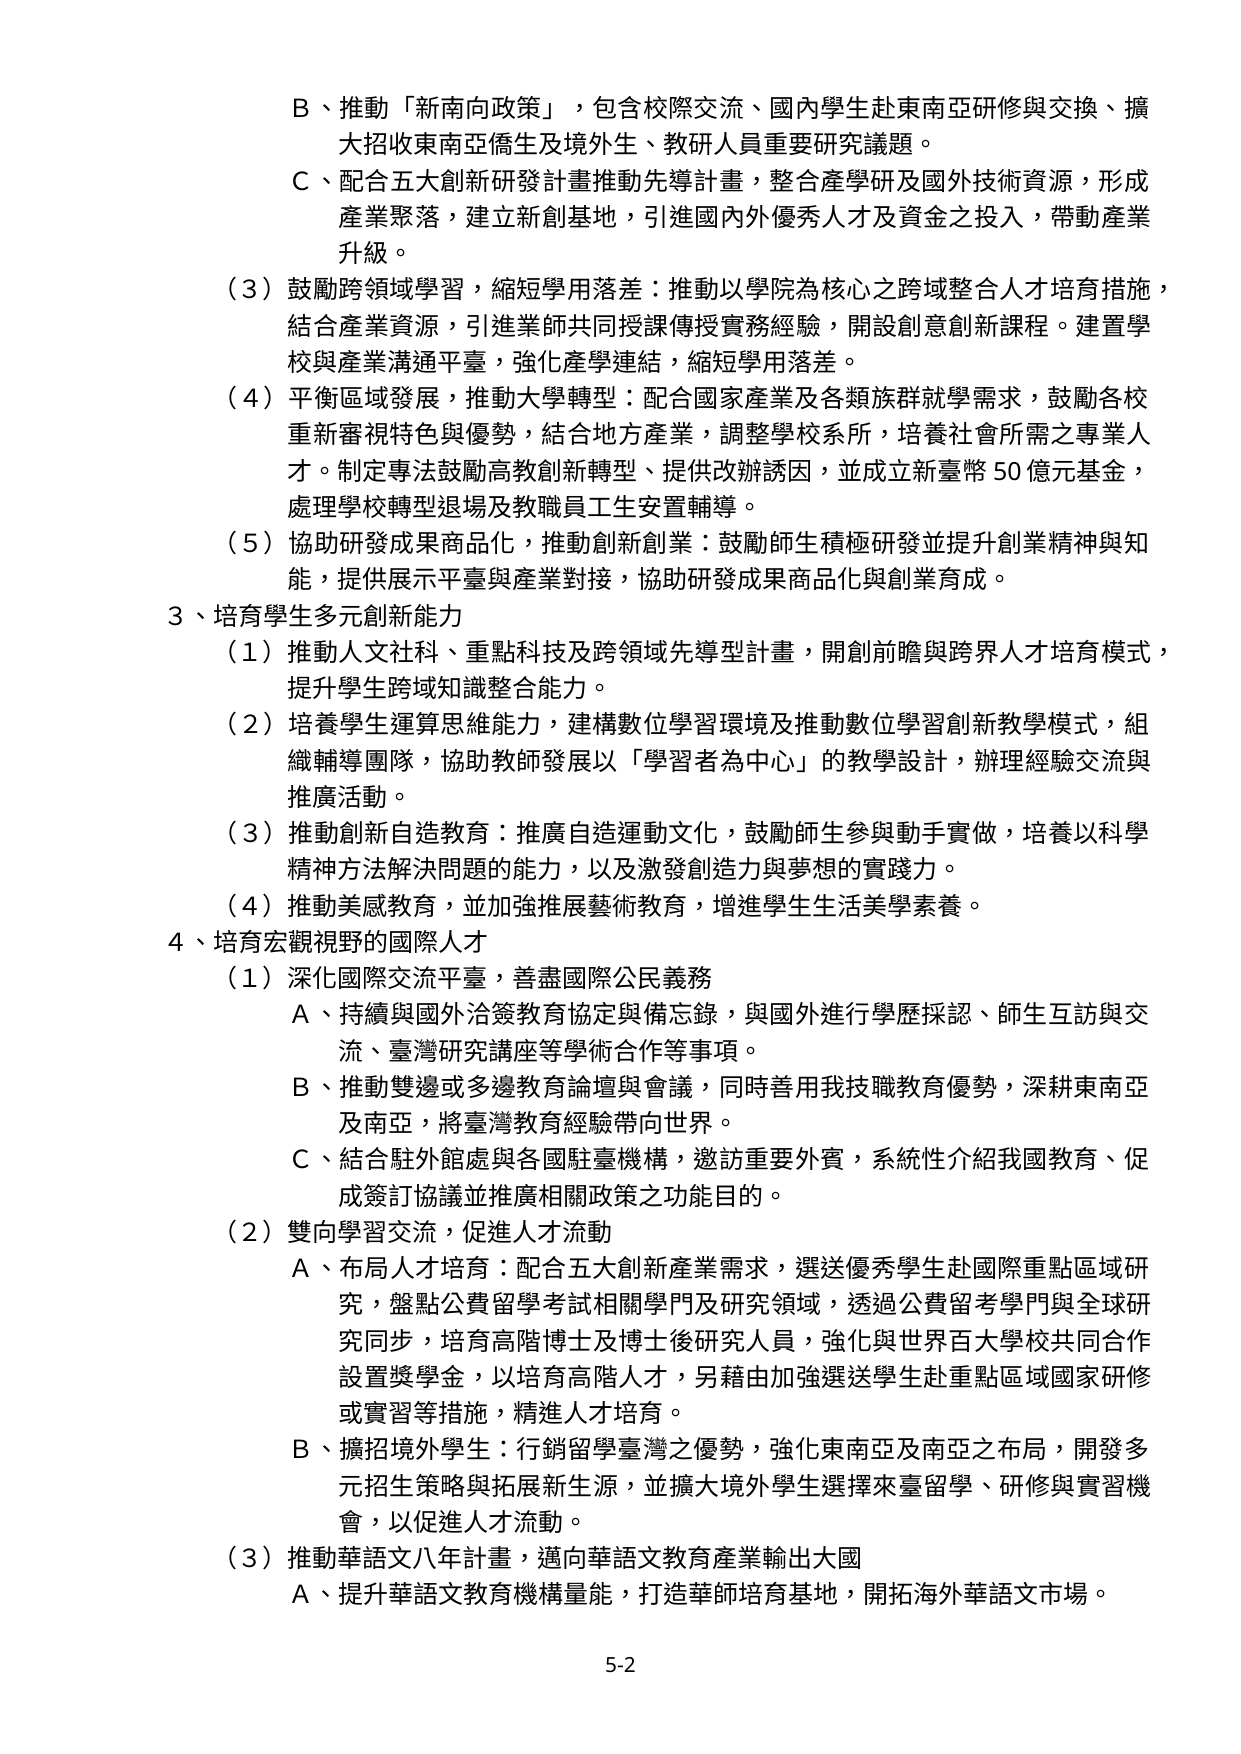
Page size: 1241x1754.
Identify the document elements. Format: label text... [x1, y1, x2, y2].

text Ｃ、配合五大創新研發計畫推動先導計畫，整合產學研及國外技術資源，形成產業聚落，建立新創基地，引進國內外優秀人才及資金之投入，帶動產業升級。 [289, 161, 1152, 270]
text （５）協助研發成果商品化，推動創新創業：鼓勵師生積極研發並提升創業精神與知能，提供展示平臺與產業對接，協助研發成果商品化與創業育成。 [213, 524, 1152, 596]
text ４、培育宏觀視野的國際人才 [164, 922, 1152, 959]
text Ａ、布局人才培育：配合五大創新產業需求，選送優秀學生赴國際重點區域研究，盤點公費留學考試相關學門及研究領域，透過公費留考學門與全球研究同步，培育高階博士及博士後研究人員，強化與世界百大學校共同合作設置獎學金，以培育高階人才，另藉由加強選送學生赴重點區域國家研修或實習等措施，精進人才培育。 [289, 1249, 1152, 1430]
text （４）平衡區域發展，推動大學轉型：配合國家產業及各類族群就學需求，鼓勵各校重新審視特色與優勢，結合地方產業，調整學校系所，培養社會所需之專業人才。制定專法鼓勵高教創新轉型、提供改辦誘因，並成立新臺幣50億元基金，處理學校轉型退場及教職員工生安置輔導。 [213, 379, 1152, 524]
text Ｃ、結合駐外館處與各國駐臺機構，邀訪重要外賓，系統性介紹我國教育、促成簽訂協議並推廣相關政策之功能目的。 [289, 1140, 1152, 1212]
text （３）推動華語文八年計畫，邁向華語文教育產業輸出大國 [213, 1539, 1152, 1575]
text Ｂ、推動雙邊或多邊教育論壇與會議，同時善用我技職教育優勢，深耕東南亞及南亞，將臺灣教育經驗帶向世界。 [289, 1067, 1152, 1140]
text （４）推動美感教育，並加強推展藝術教育，增進學生生活美學素養。 [213, 886, 1152, 922]
text （３）推動創新自造教育：推廣自造運動文化，鼓勵師生參與動手實做，培養以科學精神方法解決問題的能力，以及激發創造力與夢想的實踐力。 [213, 814, 1152, 886]
text Ａ、持續與國外洽簽教育協定與備忘錄，與國外進行學歷採認、師生互訪與交流、臺灣研究講座等學術合作等事項。 [289, 995, 1152, 1067]
text （１）推動人文社科、重點科技及跨領域先導型計畫，開創前瞻與跨界人才培育模式，提升學生跨域知識整合能力。 [213, 632, 1152, 705]
text Ｂ、推動「新南向政策」，包含校際交流、國內學生赴東南亞研修與交換、擴大招收東南亞僑生及境外生、教研人員重要研究議題。 [289, 89, 1152, 161]
text Ｂ、擴招境外學生：行銷留學臺灣之優勢，強化東南亞及南亞之布局，開發多元招生策略與拓展新生源，並擴大境外學生選擇來臺留學、研修與實習機會，以促進人才流動。 [289, 1430, 1152, 1539]
text ３、培育學生多元創新能力 [164, 596, 1152, 632]
text （２）雙向學習交流，促進人才流動 [213, 1212, 1152, 1249]
text （１）深化國際交流平臺，善盡國際公民義務 [213, 959, 1152, 995]
text Ａ、提升華語文教育機構量能，打造華師培育基地，開拓海外華語文市場。 [289, 1575, 1152, 1611]
text （３）鼓勵跨領域學習，縮短學用落差：推動以學院為核心之跨域整合人才培育措施，結合產業資源，引進業師共同授課傳授實務經驗，開設創意創新課程。建置學校與產業溝通平臺，強化產學連結，縮短學用落差。 [213, 270, 1152, 379]
text （２）培養學生運算思維能力，建構數位學習環境及推動數位學習創新教學模式，組織輔導團隊，協助教師發展以「學習者為中心」的教學設計，辦理經驗交流與推廣活動。 [213, 705, 1152, 814]
